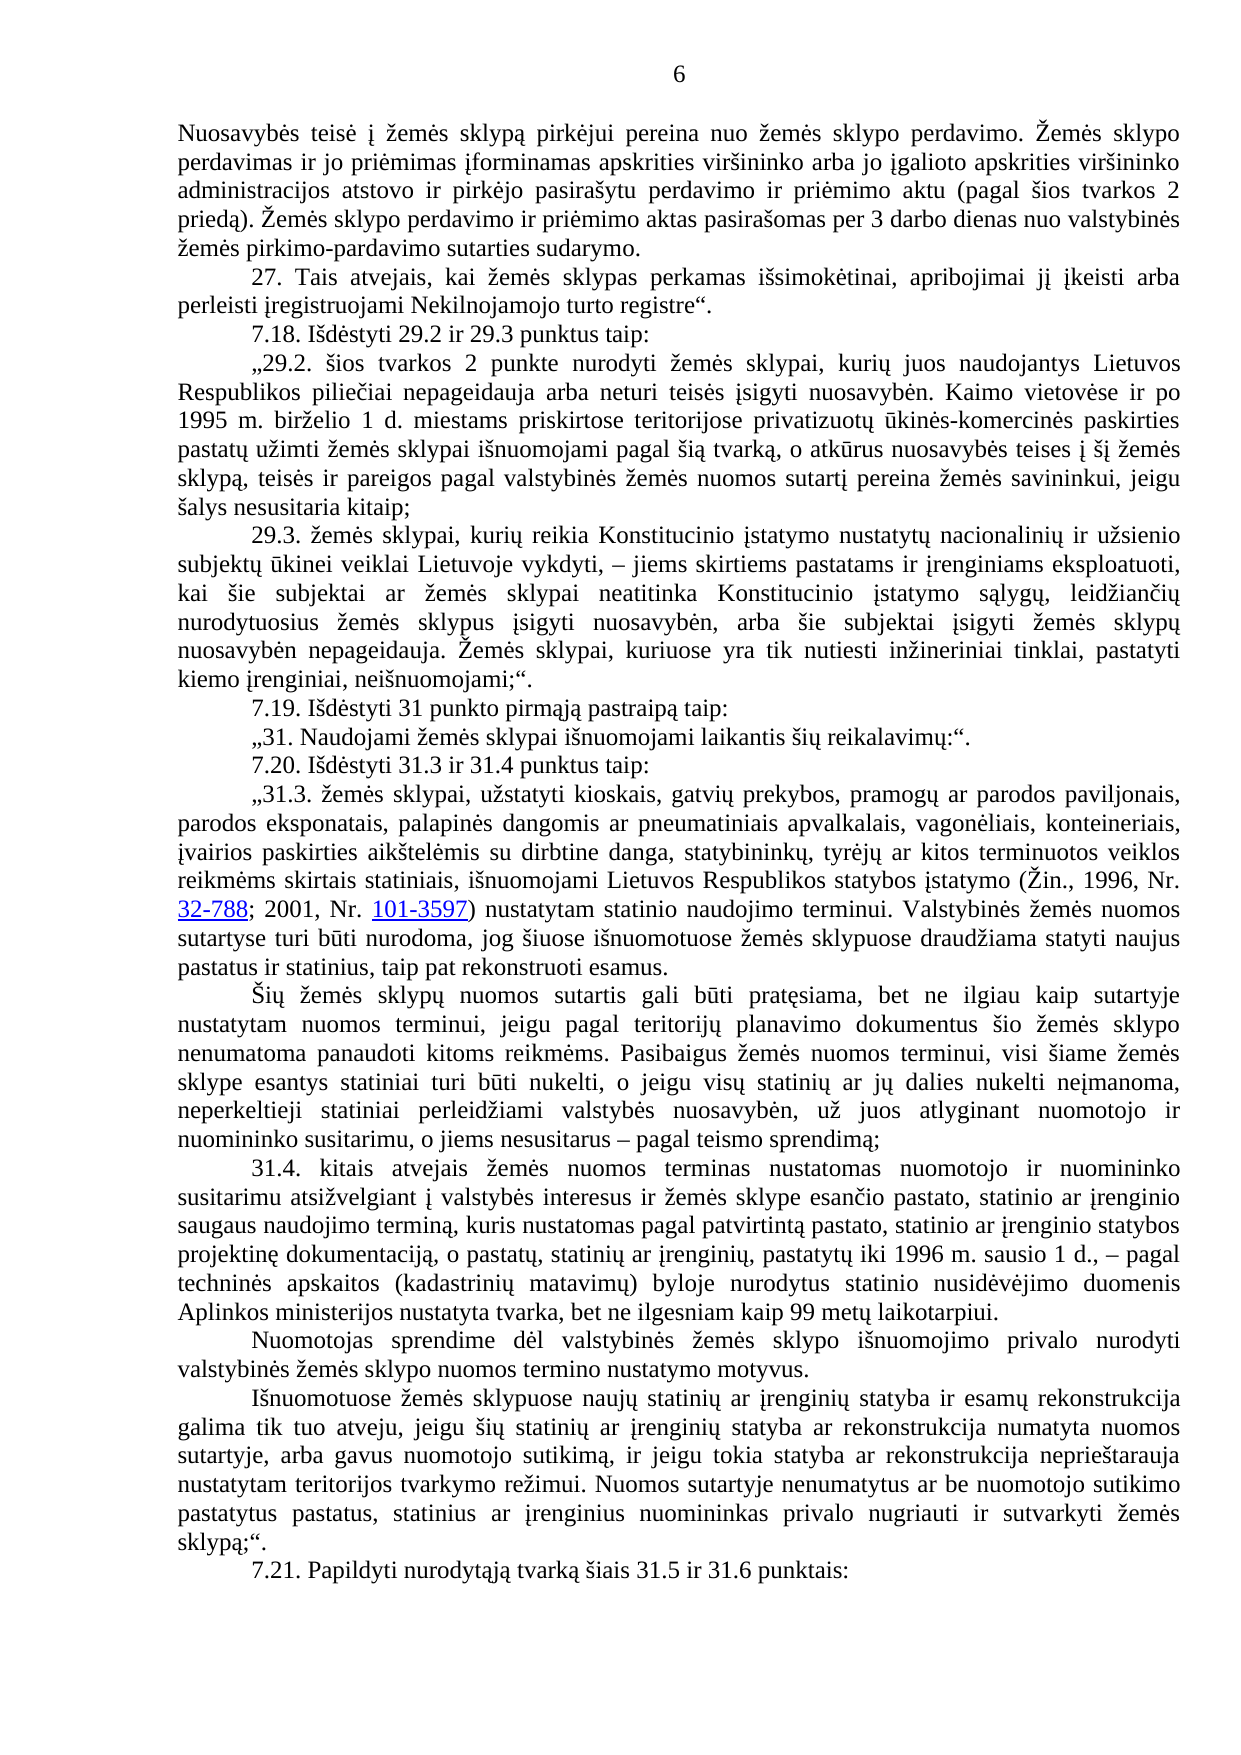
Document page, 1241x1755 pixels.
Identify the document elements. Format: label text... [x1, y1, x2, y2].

text 27. Tais atvejais, kai žemės sklypas perkamas išsimokėtinai, apribojimai jį įkeisti arba perleisti įregistruojami Nekilnojamojo turto registre“. [177, 262, 1181, 319]
text 31.4. kitais atvejais žemės nuomos terminas nustatomas nuomotojo ir nuomininko susitarimu atsižvelgiant į valstybės interesus ir žemės sklype esančio pastato, statinio ar įrenginio saugaus naudojimo terminą, kuris nustatomas pagal patvirtintą pastato, statinio ar įrenginio statybos projektinę dokumentaciją, o pastatų, statinių ar įrenginių, pastatytų iki 1996 m. sausio 1 d., – pagal techninės apskaitos (kadastrinių matavimų) byloje nurodytus statinio nusidėvėjimo duomenis Aplinkos ministerijos nustatyta tvarka, bet ne ilgesniam kaip 99 metų laikotarpiui. [177, 1153, 1181, 1326]
text „31.3. žemės sklypai, užstatyti kioskais, gatvių prekybos, pramogų ar parodos paviljonais, parodos eksponatais, palapinės dangomis ar pneumatiniais apvalkalais, vagonėliais, konteineriais, įvairios paskirties aikštelėmis su dirbtine danga, statybininkų, tyrėjų ar kitos terminuotos veiklos reikmėms skirtais statiniais, išnuomojami Lietuvos Respublikos statybos įstatymo (Žin., 1996, Nr. 32-788; 2001, Nr. 101-3597) nustatytam statinio naudojimo terminui. Valstybinės žemės nuomos sutartyse turi būti nurodoma, jog šiuose išnuomotuose žemės sklypuose draudžiama statyti naujus pastatus ir statinius, taip pat rekonstruoti esamus. [177, 779, 1181, 981]
text „29.2. šios tvarkos 2 punkte nurodyti žemės sklypai, kurių juos naudojantys Lietuvos Respublikos piliečiai nepageidauja arba neturi teisės įsigyti nuosavybėn. Kaimo vietovėse ir po 1995 m. birželio 1 d. miestams priskirtose teritorijose privatizuotų ūkinės-komercinės paskirties pastatų užimti žemės sklypai išnuomojami pagal šią tvarką, o atkūrus nuosavybės teises į šį žemės sklypą, teisės ir pareigos pagal valstybinės žemės nuomos sutartį pereina žemės savininkui, jeigu šalys nesusitaria kitaip; [177, 348, 1181, 521]
text Išnuomotuose žemės sklypuose naujų statinių ar įrenginių statyba ir esamų rekonstrukcija galima tik tuo atveju, jeigu šių statinių ar įrenginių statyba ar rekonstrukcija numatyta nuomos sutartyje, arba gavus nuomotojo sutikimą, ir jeigu tokia statyba ar rekonstrukcija neprieštarauja nustatytam teritorijos tvarkymo režimui. Nuomos sutartyje nenumatytus ar be nuomotojo sutikimo pastatytus pastatus, statinius ar įrenginius nuomininkas privalo nugriauti ir sutvarkyti žemės sklypą;“. [177, 1383, 1181, 1556]
text 7.18. Išdėstyti 29.2 ir 29.3 punktus taip: [177, 319, 1181, 348]
text Nuosavybės teisė į žemės sklypą pirkėjui pereina nuo žemės sklypo perdavimo. Žemės sklypo perdavimas ir jo priėmimas įforminamas apskrities viršininko arba jo įgalioto apskrities viršininko administracijos atstovo ir pirkėjo pasirašytu perdavimo ir priėmimo aktu (pagal šios tvarkos 2 priedą). Žemės sklypo perdavimo ir priėmimo aktas pasirašomas per 3 darbo dienas nuo valstybinės žemės pirkimo-pardavimo sutarties sudarymo. [177, 118, 1181, 262]
text Nuomotojas sprendime dėl valstybinės žemės sklypo išnuomojimo privalo nurodyti valstybinės žemės sklypo nuomos termino nustatymo motyvus. [177, 1326, 1181, 1383]
text Šių žemės sklypų nuomos sutartis gali būti pratęsiama, bet ne ilgiau kaip sutartyje nustatytam nuomos terminui, jeigu pagal teritorijų planavimo dokumentus šio žemės sklypo nenumatoma panaudoti kitoms reikmėms. Pasibaigus žemės nuomos terminui, visi šiame žemės sklype esantys statiniai turi būti nukelti, o jeigu visų statinių ar jų dalies nukelti neįmanoma, neperkeltieji statiniai perleidžiami valstybės nuosavybėn, už juos atlyginant nuomotojo ir nuomininko susitarimu, o jiems nesusitarus – pagal teismo sprendimą; [177, 981, 1181, 1153]
text 7.19. Išdėstyti 31 punkto pirmąją pastraipą taip: [177, 693, 1181, 722]
text „31. Naudojami žemės sklypai išnuomojami laikantis šių reikalavimų:“. [177, 722, 1181, 751]
text 7.20. Išdėstyti 31.3 ir 31.4 punktus taip: [177, 751, 1181, 779]
text 7.21. Papildyti nurodytąją tvarką šiais 31.5 ir 31.6 punktais: [177, 1556, 1181, 1584]
text 29.3. žemės sklypai, kurių reikia Konstitucinio įstatymo nustatytų nacionalinių ir užsienio subjektų ūkinei veiklai Lietuvoje vykdyti, – jiems skirtiems pastatams ir įrenginiams eksploatuoti, kai šie subjektai ar žemės sklypai neatitinka Konstitucinio įstatymo sąlygų, leidžiančių nurodytuosius žemės sklypus įsigyti nuosavybėn, arba šie subjektai įsigyti žemės sklypų nuosavybėn nepageidauja. Žemės sklypai, kuriuose yra tik nutiesti inžineriniai tinklai, pastatyti kiemo įrenginiai, neišnuomojami;“. [177, 521, 1181, 693]
